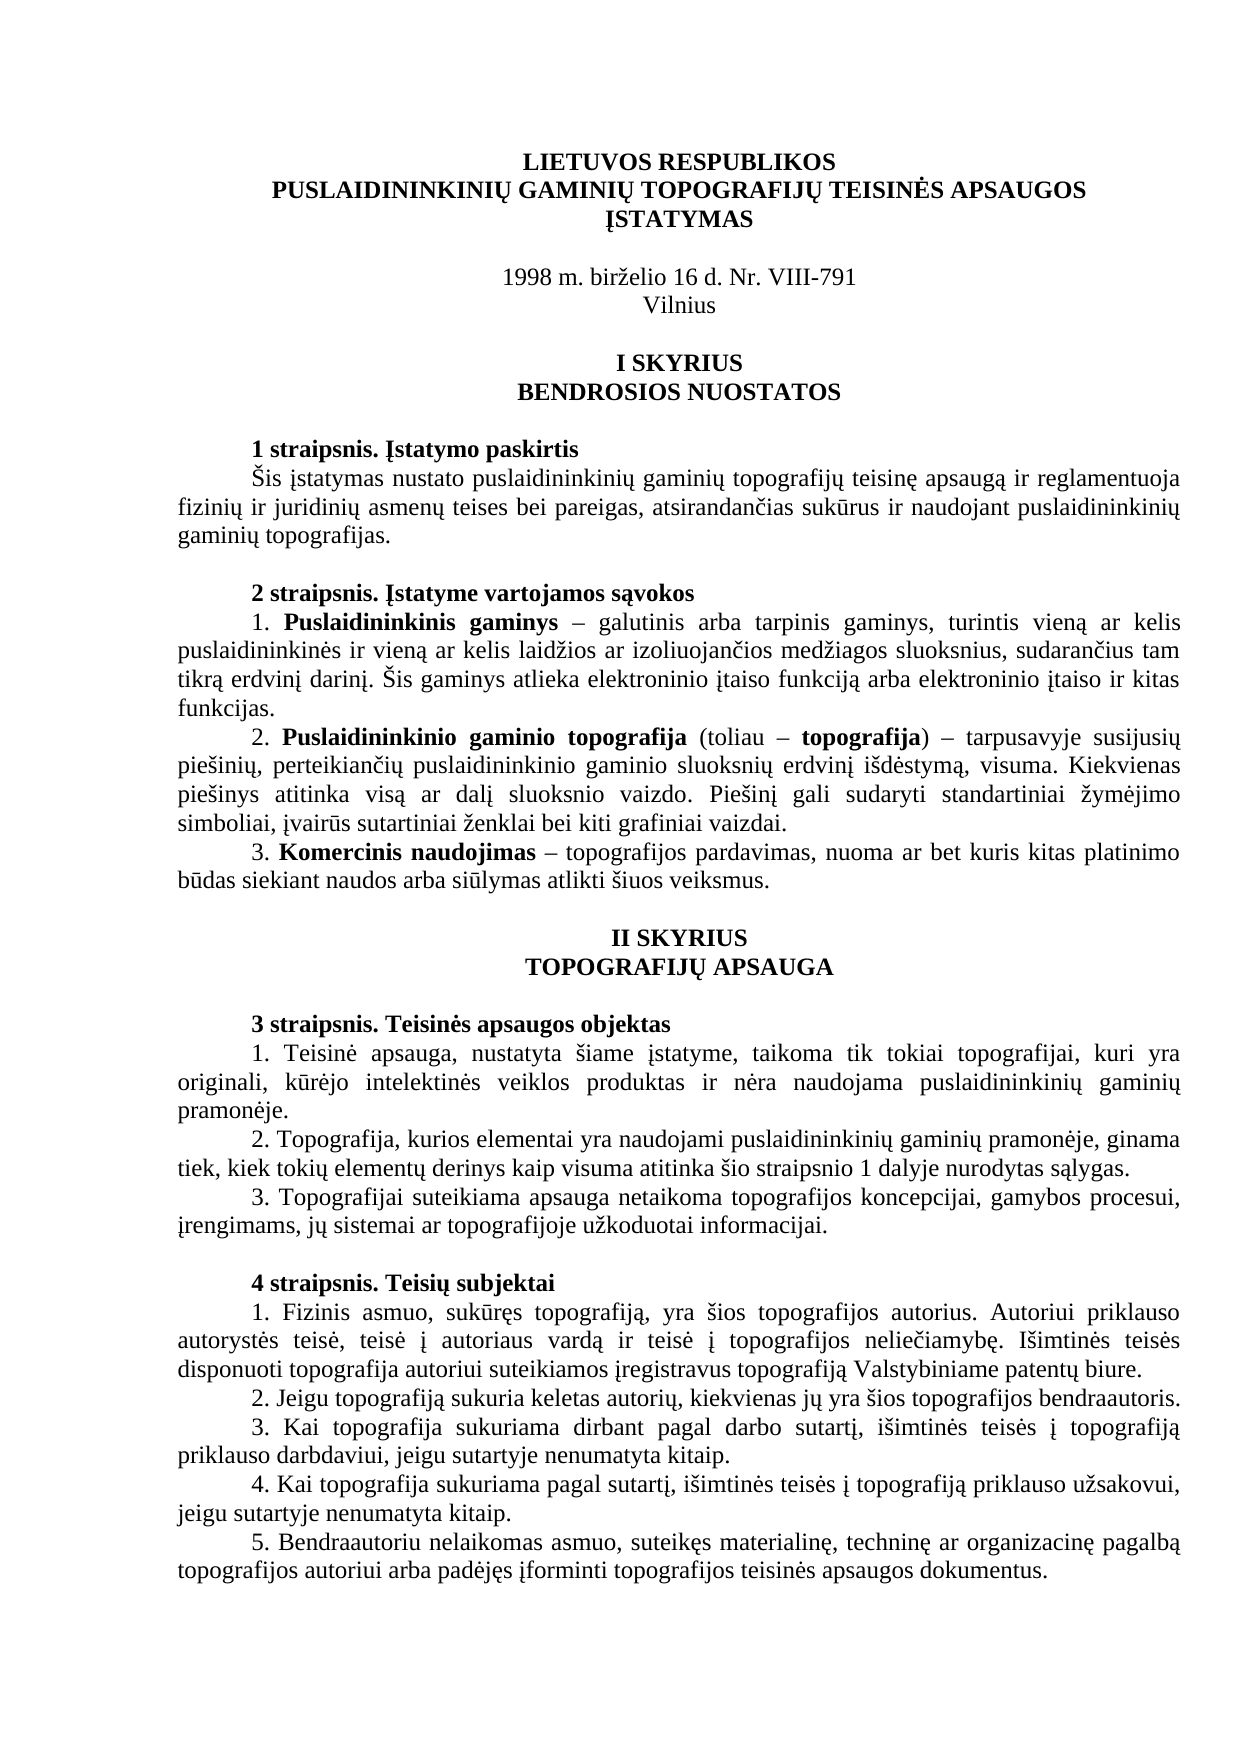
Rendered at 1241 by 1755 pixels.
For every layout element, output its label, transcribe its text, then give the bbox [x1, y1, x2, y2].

text 5. Bendraautoriu nelaikomas asmuo, suteikęs materialinę, techninę ar organizacinę pagalbą topografijos autoriui arba padėjęs įforminti topografijos teisinės apsaugos dokumentus. [177, 1527, 1181, 1584]
text BENDROSIOS NUOSTATOS [177, 377, 1181, 406]
text I SKYRIUS [177, 348, 1181, 377]
text Vilnius [177, 291, 1181, 319]
text 3. Komercinis naudojimas – topografijos pardavimas, nuoma ar bet kuris kitas platinimo būdas siekiant naudos arba siūlymas atlikti šiuos veiksmus. [177, 837, 1181, 894]
text Šis įstatymas nustato puslaidininkinių gaminių topografijų teisinę apsaugą ir reglamentuoja fizinių ir juridinių asmenų teises bei pareigas, atsirandančias sukūrus ir naudojant puslaidininkinių gaminių topografijas. [177, 463, 1181, 549]
text 1 straipsnis. Įstatymo paskirtis [177, 434, 1181, 463]
text 3. Kai topografija sukuriama dirbant pagal darbo sutartį, išimtinės teisės į topografiją priklauso darbdaviui, jeigu sutartyje nenumatyta kitaip. [177, 1412, 1181, 1469]
text 1998 m. birželio 16 d. Nr. VIII-791 [177, 262, 1181, 291]
text 3 straipsnis. Teisinės apsaugos objektas [177, 1009, 1181, 1038]
text 2. Jeigu topografiją sukuria keletas autorių, kiekvienas jų yra šios topografijos bendraautoris. [177, 1383, 1181, 1412]
text 4 straipsnis. Teisių subjektai [177, 1268, 1181, 1297]
text 3. Topografijai suteikiama apsauga netaikoma topografijos koncepcijai, gamybos procesui, įrengimams, jų sistemai ar topografijoje užkoduotai informacijai. [177, 1182, 1181, 1239]
text 4. Kai topografija sukuriama pagal sutartį, išimtinės teisės į topografiją priklauso užsakovui, jeigu sutartyje nenumatyta kitaip. [177, 1469, 1181, 1527]
text 2. Topografija, kurios elementai yra naudojami puslaidininkinių gaminių pramonėje, ginama tiek, kiek tokių elementų derinys kaip visuma atitinka šio straipsnio 1 dalyje nurodytas sąlygas. [177, 1124, 1181, 1182]
text 2. Puslaidininkinio gaminio topografija (toliau – topografija) – tarpusavyje susijusių piešinių, perteikiančių puslaidininkinio gaminio sluoksnių erdvinį išdėstymą, visuma. Kiekvienas piešinys atitinka visą ar dalį sluoksnio vaizdo. Piešinį gali sudaryti standartiniai žymėjimo simboliai, įvairūs sutartiniai ženklai bei kiti grafiniai vaizdai. [177, 722, 1181, 837]
text TOPOGRAFIJŲ APSAUGA [177, 952, 1181, 981]
text 1. Teisinė apsauga, nustatyta šiame įstatyme, taikoma tik tokiai topografijai, kuri yra originali, kūrėjo intelektinės veiklos produktas ir nėra naudojama puslaidininkinių gaminių pramonėje. [177, 1038, 1181, 1124]
text 2 straipsnis. Įstatyme vartojamos sąvokos [177, 578, 1181, 607]
text 1. Puslaidininkinis gaminys – galutinis arba tarpinis gaminys, turintis vieną ar kelis puslaidininkinės ir vieną ar kelis laidžios ar izoliuojančios medžiagos sluoksnius, sudarančius tam tikrą erdvinį darinį. Šis gaminys atlieka elektroninio įtaiso funkciją arba elektroninio įtaiso ir kitas funkcijas. [177, 607, 1181, 722]
text LIETUVOS RESPUBLIKOS PUSLAIDININKINIŲ GAMINIŲ TOPOGRAFIJŲ TEISINĖS APSAUGOS ĮSTATYMAS [177, 147, 1181, 233]
text II SKYRIUS [177, 923, 1181, 952]
text 1. Fizinis asmuo, sukūręs topografiją, yra šios topografijos autorius. Autoriui priklauso autorystės teisė, teisė į autoriaus vardą ir teisė į topografijos neliečiamybę. Išimtinės teisės disponuoti topografija autoriui suteikiamos įregistravus topografiją Valstybiniame patentų biure. [177, 1297, 1181, 1383]
